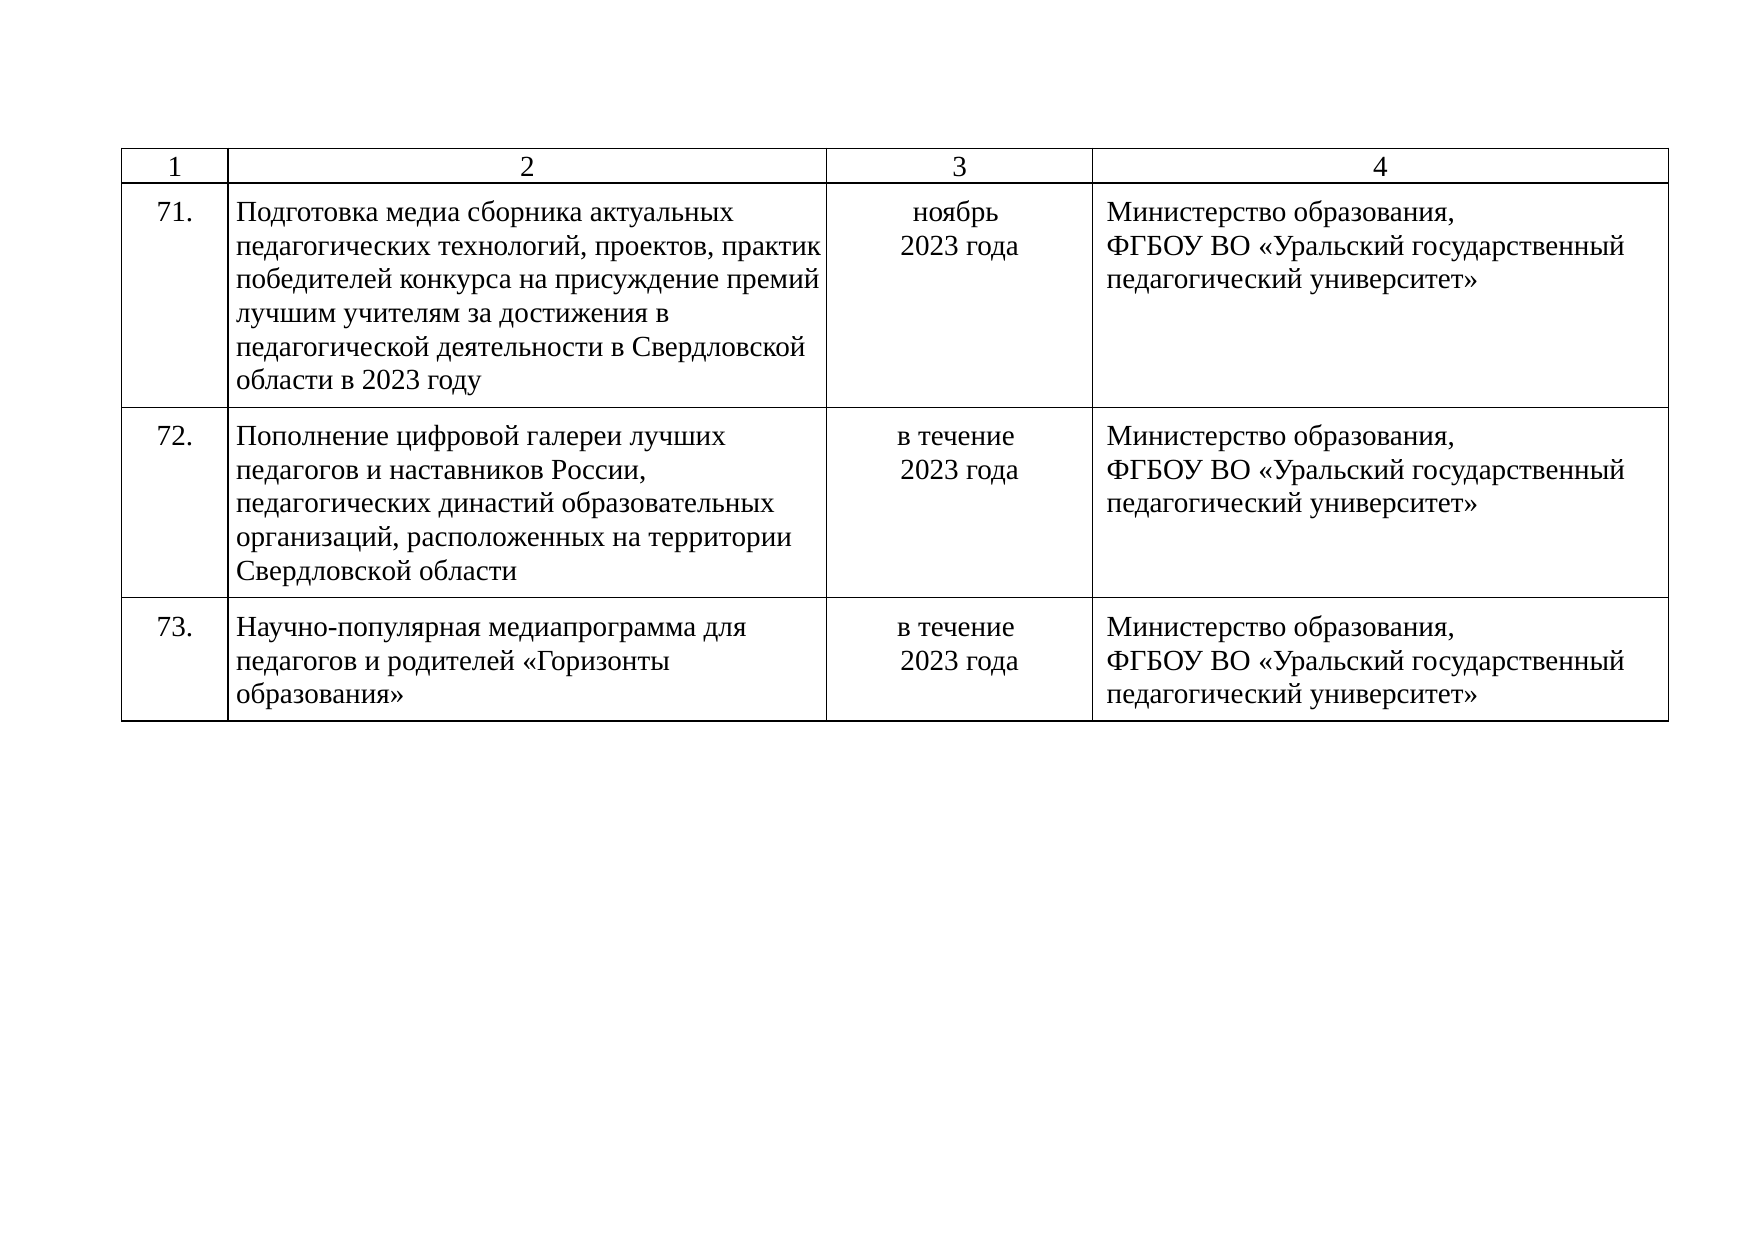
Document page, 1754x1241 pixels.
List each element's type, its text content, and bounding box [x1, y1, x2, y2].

table_cell Подготовка медиа сборника актуальных педагогических технологий, проектов, практик победителей конкурса на присуждение премий лучшим учителям за достижения в педагогической деятельности в Свердловской области в 2023 году [229, 184, 826, 406]
table_header 1 [122, 149, 227, 182]
table_cell Пополнение цифровой галереи лучших педагогов и наставников России, педагогических династий образовательных организаций, расположенных на территории Свердловской области [229, 408, 826, 597]
table_cell ноябрь 2023 года [827, 184, 1092, 406]
table_cell 72. [122, 408, 227, 597]
table_cell в течение 2023 года [827, 408, 1092, 597]
table_header 3 [827, 149, 1092, 182]
table_cell Научно-популярная медиапрограмма для педагогов и родителей «Горизонты образования» [229, 598, 826, 720]
table_cell 73. [122, 598, 227, 720]
table_header 4 [1093, 149, 1668, 182]
table_cell Министерство образования, ФГБОУ ВО «Уральский государственный педагогический университет» [1093, 598, 1668, 720]
table_header 2 [229, 149, 826, 182]
table_cell 71. [122, 184, 227, 406]
table_cell Министерство образования, ФГБОУ ВО «Уральский государственный педагогический университет» [1093, 184, 1668, 406]
table_cell Министерство образования, ФГБОУ ВО «Уральский государственный педагогический университет» [1093, 408, 1668, 597]
table_cell в течение 2023 года [827, 598, 1092, 720]
